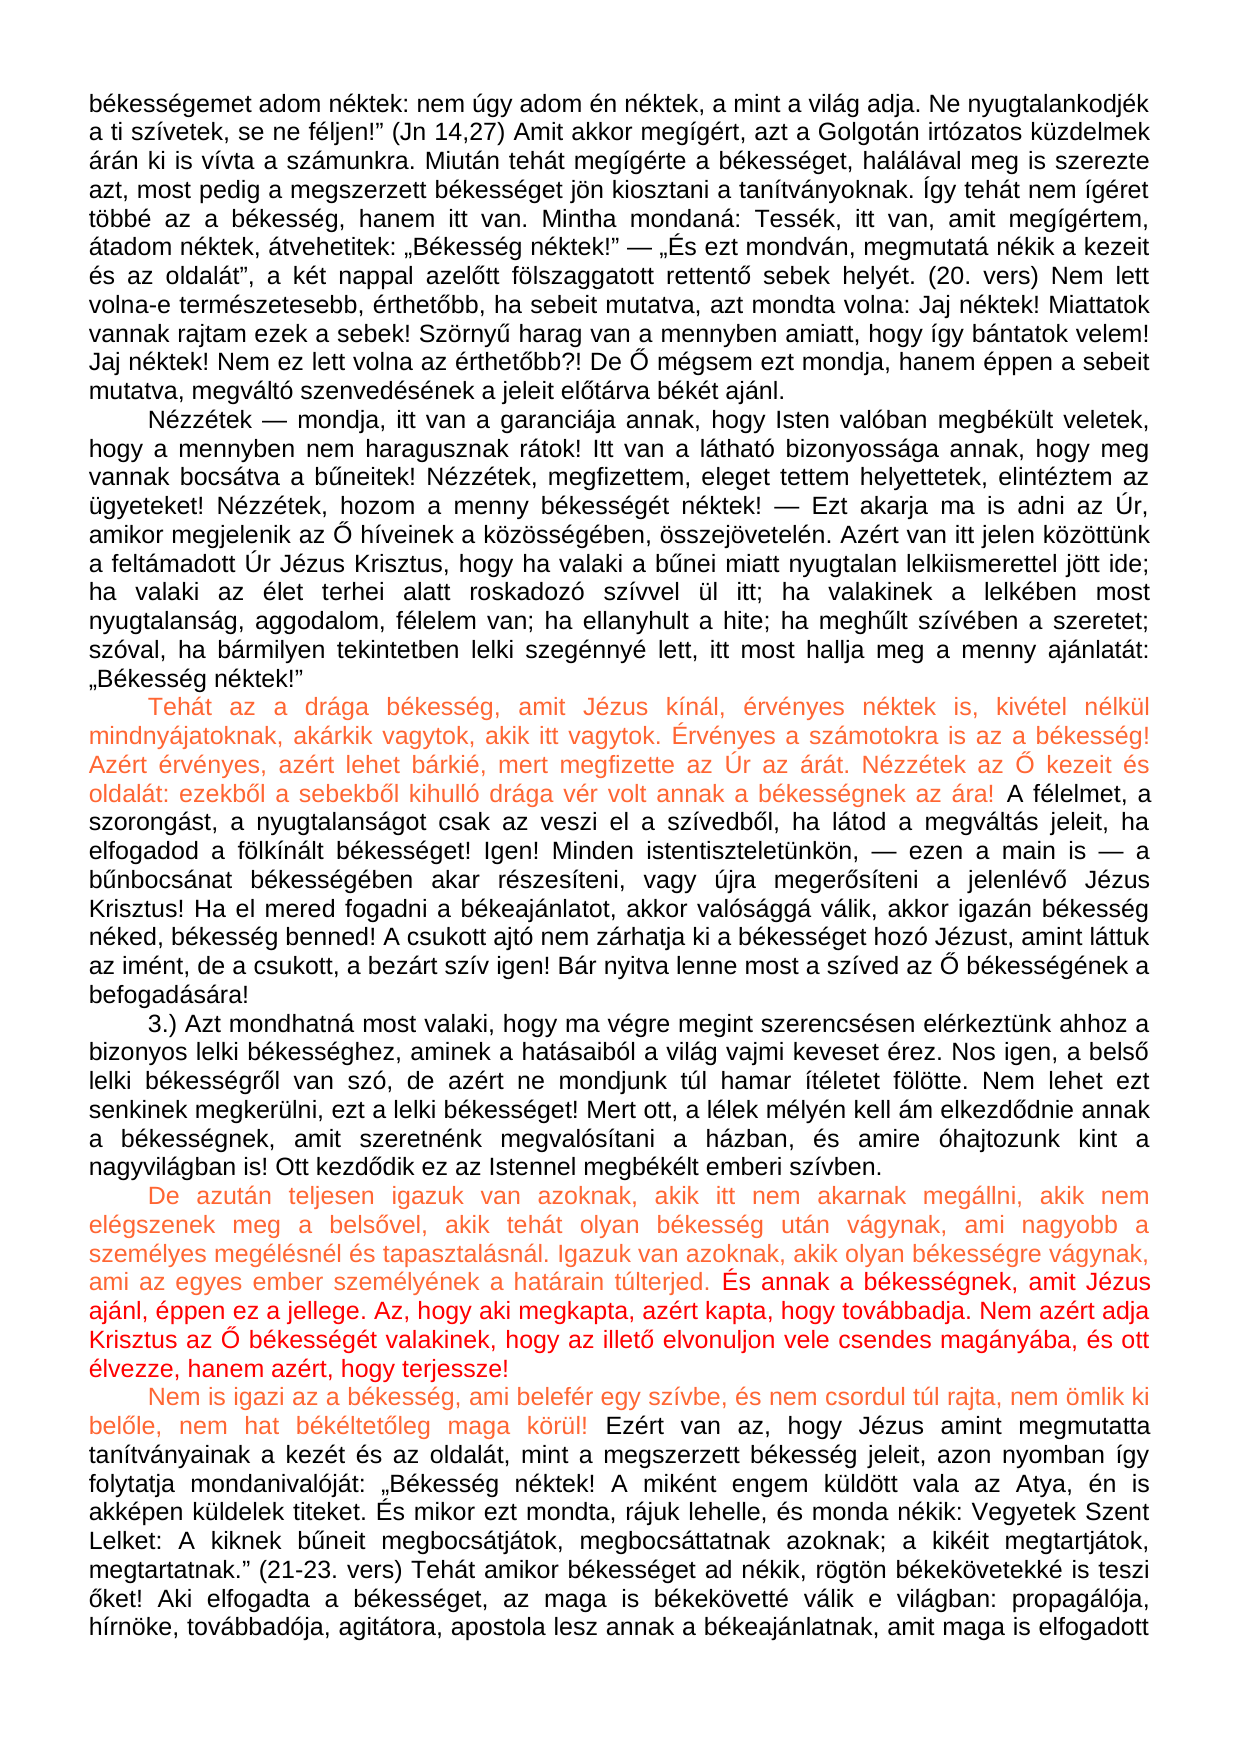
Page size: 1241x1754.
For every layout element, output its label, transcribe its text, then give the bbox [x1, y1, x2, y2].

text békességemet adom néktek: nem úgy adom én néktek, a mint a világ adja. Ne nyugtalankodjék a ti szívetek, se ne féljen!” (Jn 14,27) Amit akkor megígért, azt a Golgotán irtózatos küzdelmek árán ki is vívta a számunkra. Miután tehát megígérte a békességet, halálával meg is szerezte azt, most pedig a megszerzett békességet jön kiosztani a tanítványoknak. Így tehát nem ígéret többé az a békesség, hanem itt van. Mintha mondaná: Tessék, itt van, amit megígértem, átadom néktek, átvehetitek: „Békesség néktek!” — „És ezt mondván, megmutatá nékik a kezeit és az oldalát”, a két nappal azelőtt fölszaggatott rettentő sebek helyét. (20. vers) Nem lett volna‑e természetesebb, érthetőbb, ha sebeit mutatva, azt mondta volna: Jaj néktek! Miattatok vannak rajtam ezek a sebek! Szörnyű harag van a mennyben amiatt, hogy így bántatok velem! Jaj néktek! Nem ez lett volna az érthetőbb?! De Ő mégsem ezt mondja, hanem éppen a sebeit mutatva, megváltó szenvedésének a jeleit előtárva békét ajánl. [88, 88, 1152, 405]
text Nem is igazi az a békesség, ami belefér egy szívbe, és nem csordul túl rajta, nem ömlik ki belőle, nem hat békéltetőleg maga körül! Ezért van az, hogy Jézus amint megmutatta tanítványainak a kezét és az oldalát, mint a megszerzett békesség jeleit, azon nyomban így folytatja mondanivalóját: „Békesség néktek! A miként engem küldött vala az Atya, én is akképen küldelek titeket. És mikor ezt mondta, rájuk lehelle, és monda nékik: Vegyetek Szent Lelket: A kiknek bűneit megbocsátjátok, megbocsáttatnak azoknak; a kikéit megtartjátok, megtartatnak.” (21-23. vers) Tehát amikor békességet ad nékik, rögtön békekövetekké is teszi őket! Aki elfogadta a békességet, az maga is békekövetté válik e világban: propagálója, hírnöke, továbbadója, agitátora, apostola lesz annak a békeajánlatnak, amit maga is elfogadott [88, 1382, 1152, 1641]
text 3.) Azt mondhatná most valaki, hogy ma végre megint szerencsésen elérkeztünk ahhoz a bizonyos lelki békességhez, aminek a hatásaiból a világ vajmi keveset érez. Nos igen, a belső lelki békességről van szó, de azért ne mondjunk túl hamar ítéletet fölötte. Nem lehet ezt senkinek megkerülni, ezt a lelki békességet! Mert ott, a lélek mélyén kell ám elkezdődnie annak a békességnek, amit szeretnénk megvalósítani a házban, és amire óhajtozunk kint a nagyvilágban is! Ott kezdődik ez az Istennel megbékélt emberi szívben. [88, 1008, 1152, 1181]
text De azután teljesen igazuk van azoknak, akik itt nem akarnak megállni, akik nem elégszenek meg a belsővel, akik tehát olyan békesség után vágynak, ami nagyobb a személyes megélésnél és tapasztalásnál. Igazuk van azoknak, akik olyan békességre vágynak, ami az egyes ember személyének a határain túlterjed. És annak a békességnek, amit Jézus ajánl, éppen ez a jellege. Az, hogy aki megkapta, azért kapta, hogy továbbadja. Nem azért adja Krisztus az Ő békességét valakinek, hogy az illető elvonuljon vele csendes magányába, és ott élvezze, hanem azért, hogy terjessze! [88, 1181, 1152, 1382]
text Nézzétek — mondja, itt van a garanciája annak, hogy Isten valóban megbékült veletek, hogy a mennyben nem haragusznak rátok! Itt van a látható bizonyossága annak, hogy meg vannak bocsátva a bűneitek! Nézzétek, megfizettem, eleget tettem helyettetek, elintéztem az ügyeteket! Nézzétek, hozom a menny békességét néktek! — Ezt akarja ma is adni az Úr, amikor megjelenik az Ő híveinek a közösségében, összejövetelén. Azért van itt jelen közöttünk a feltámadott Úr Jézus Krisztus, hogy ha valaki a bűnei miatt nyugtalan lelkiismerettel jött ide; ha valaki az élet terhei alatt roskadozó szívvel ül itt; ha valakinek a lelkében most nyugtalanság, aggodalom, félelem van; ha ellanyhult a hite; ha meghűlt szívében a szeretet; szóval, ha bármilyen tekintetben lelki szegénnyé lett, itt most hallja meg a menny ajánlatát: „Békesség néktek!” [88, 405, 1152, 692]
text Tehát az a drága békesség, amit Jézus kínál, érvényes néktek is, kivétel nélkül mindnyájatoknak, akárkik vagytok, akik itt vagytok. Érvényes a számotokra is az a békesség! Azért érvényes, azért lehet bárkié, mert megfizette az Úr az árát. Nézzétek az Ő kezeit és oldalát: ezekből a sebekből kihulló drága vér volt annak a békességnek az ára! A félelmet, a szorongást, a nyugtalanságot csak az veszi el a szívedből, ha látod a megváltás jeleit, ha elfogadod a fölkínált békességet! Igen! Minden istentiszteletünkön, — ezen a main is — a bűnbocsánat békességében akar részesíteni, vagy újra megerősíteni a jelenlévő Jézus Krisztus! Ha el mered fogadni a békeajánlatot, akkor valósággá válik, akkor igazán békesség néked, békesség benned! A csukott ajtó nem zárhatja ki a békességet hozó Jézust, amint láttuk az imént, de a csukott, a bezárt szív igen! Bár nyitva lenne most a szíved az Ő békességének a befogadására! [88, 692, 1152, 1008]
